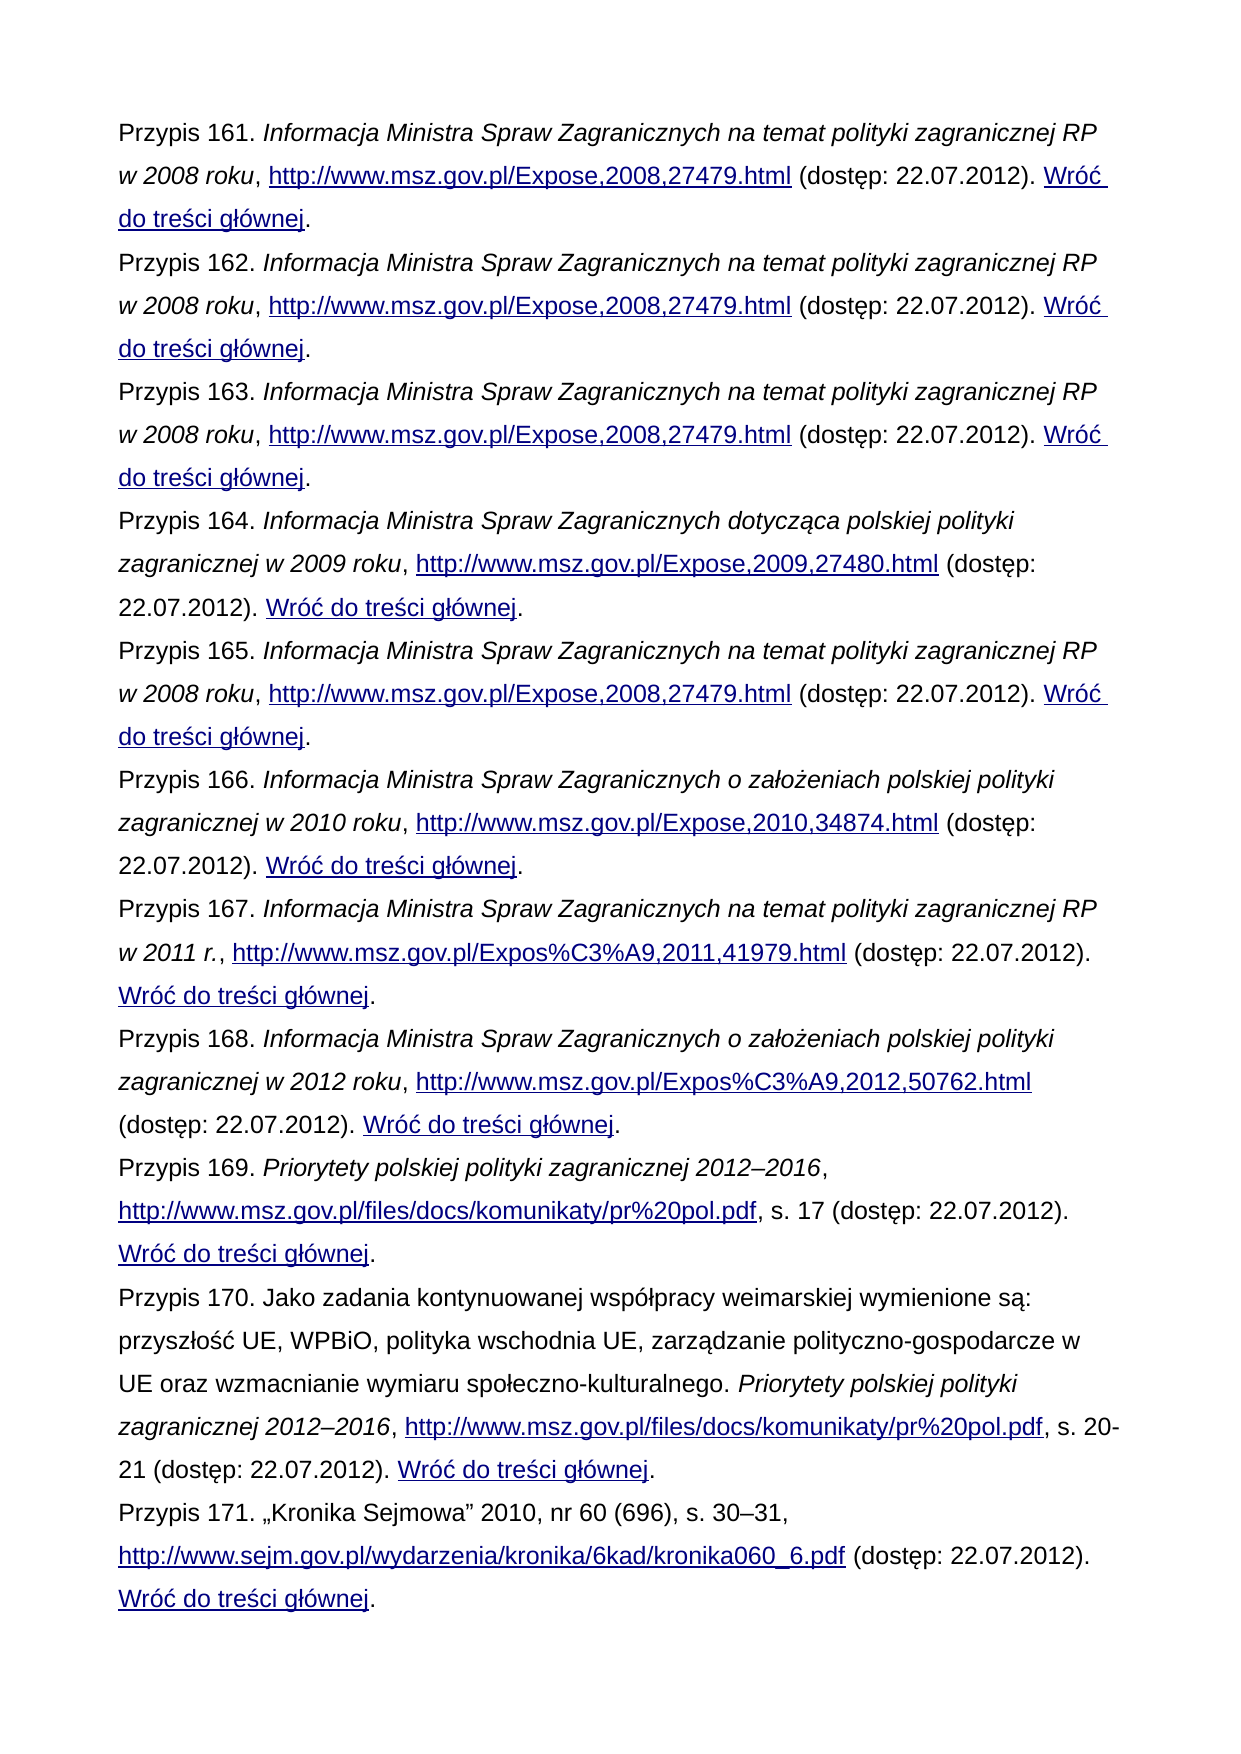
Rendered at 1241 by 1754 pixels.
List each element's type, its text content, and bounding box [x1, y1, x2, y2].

text Przypis 161. Informacja Ministra Spraw Zagranicznych na temat polityki zagranicznej RP w 2008 roku, http://www.msz.gov.pl/Expose,2008,27479.html (dostęp: 22.07.2012). Wróć do treści głównej. [118, 118, 1122, 233]
text Przypis 169. Priorytety polskiej polityki zagranicznej 2012–2016, http://www.msz.gov.pl/files/docs/komunikaty/pr%20pol.pdf, s. 17 (dostęp: 22.07.2012). Wróć do treści głównej. [118, 1153, 1122, 1268]
text Przypis 171. „Kronika Sejmowa” 2010, nr 60 (696), s. 30–31, http://www.sejm.gov.pl/wydarzenia/kronika/6kad/kronika060_6.pdf (dostęp: 22.07.2012). Wróć do treści głównej. [118, 1498, 1122, 1613]
text Przypis 164. Informacja Ministra Spraw Zagranicznych dotycząca polskiej polityki zagranicznej w 2009 roku, http://www.msz.gov.pl/Expose,2009,27480.html (dostęp: 22.07.2012). Wróć do treści głównej. [118, 506, 1122, 621]
text Przypis 162. Informacja Ministra Spraw Zagranicznych na temat polityki zagranicznej RP w 2008 roku, http://www.msz.gov.pl/Expose,2008,27479.html (dostęp: 22.07.2012). Wróć do treści głównej. [118, 247, 1122, 362]
text Przypis 163. Informacja Ministra Spraw Zagranicznych na temat polityki zagranicznej RP w 2008 roku, http://www.msz.gov.pl/Expose,2008,27479.html (dostęp: 22.07.2012). Wróć do treści głównej. [118, 377, 1122, 492]
text Przypis 165. Informacja Ministra Spraw Zagranicznych na temat polityki zagranicznej RP w 2008 roku, http://www.msz.gov.pl/Expose,2008,27479.html (dostęp: 22.07.2012). Wróć do treści głównej. [118, 636, 1122, 751]
text Przypis 166. Informacja Ministra Spraw Zagranicznych o założeniach polskiej polityki zagranicznej w 2010 roku, http://www.msz.gov.pl/Expose,2010,34874.html (dostęp: 22.07.2012). Wróć do treści głównej. [118, 765, 1122, 880]
text Przypis 167. Informacja Ministra Spraw Zagranicznych na temat polityki zagranicznej RP w 2011 r., http://www.msz.gov.pl/Expos%C3%A9,2011,41979.html (dostęp: 22.07.2012). Wróć do treści głównej. [118, 894, 1122, 1009]
text Przypis 168. Informacja Ministra Spraw Zagranicznych o założeniach polskiej polityki zagranicznej w 2012 roku, http://www.msz.gov.pl/Expos%C3%A9,2012,50762.html (dostęp: 22.07.2012). Wróć do treści głównej. [118, 1024, 1122, 1139]
text Przypis 170. Jako zadania kontynuowanej współpracy weimarskiej wymienione są: przyszłość UE, WPBiO, polityka wschodnia UE, zarządzanie polityczno-gospodarcze w UE oraz wzmacnianie wymiaru społeczno-kulturalnego. Priorytety polskiej polityki zagranicznej 2012–2016, http://www.msz.gov.pl/files/docs/komunikaty/pr%20pol.pdf, s. 20-21 (dostęp: 22.07.2012). Wróć do treści głównej. [118, 1282, 1122, 1484]
